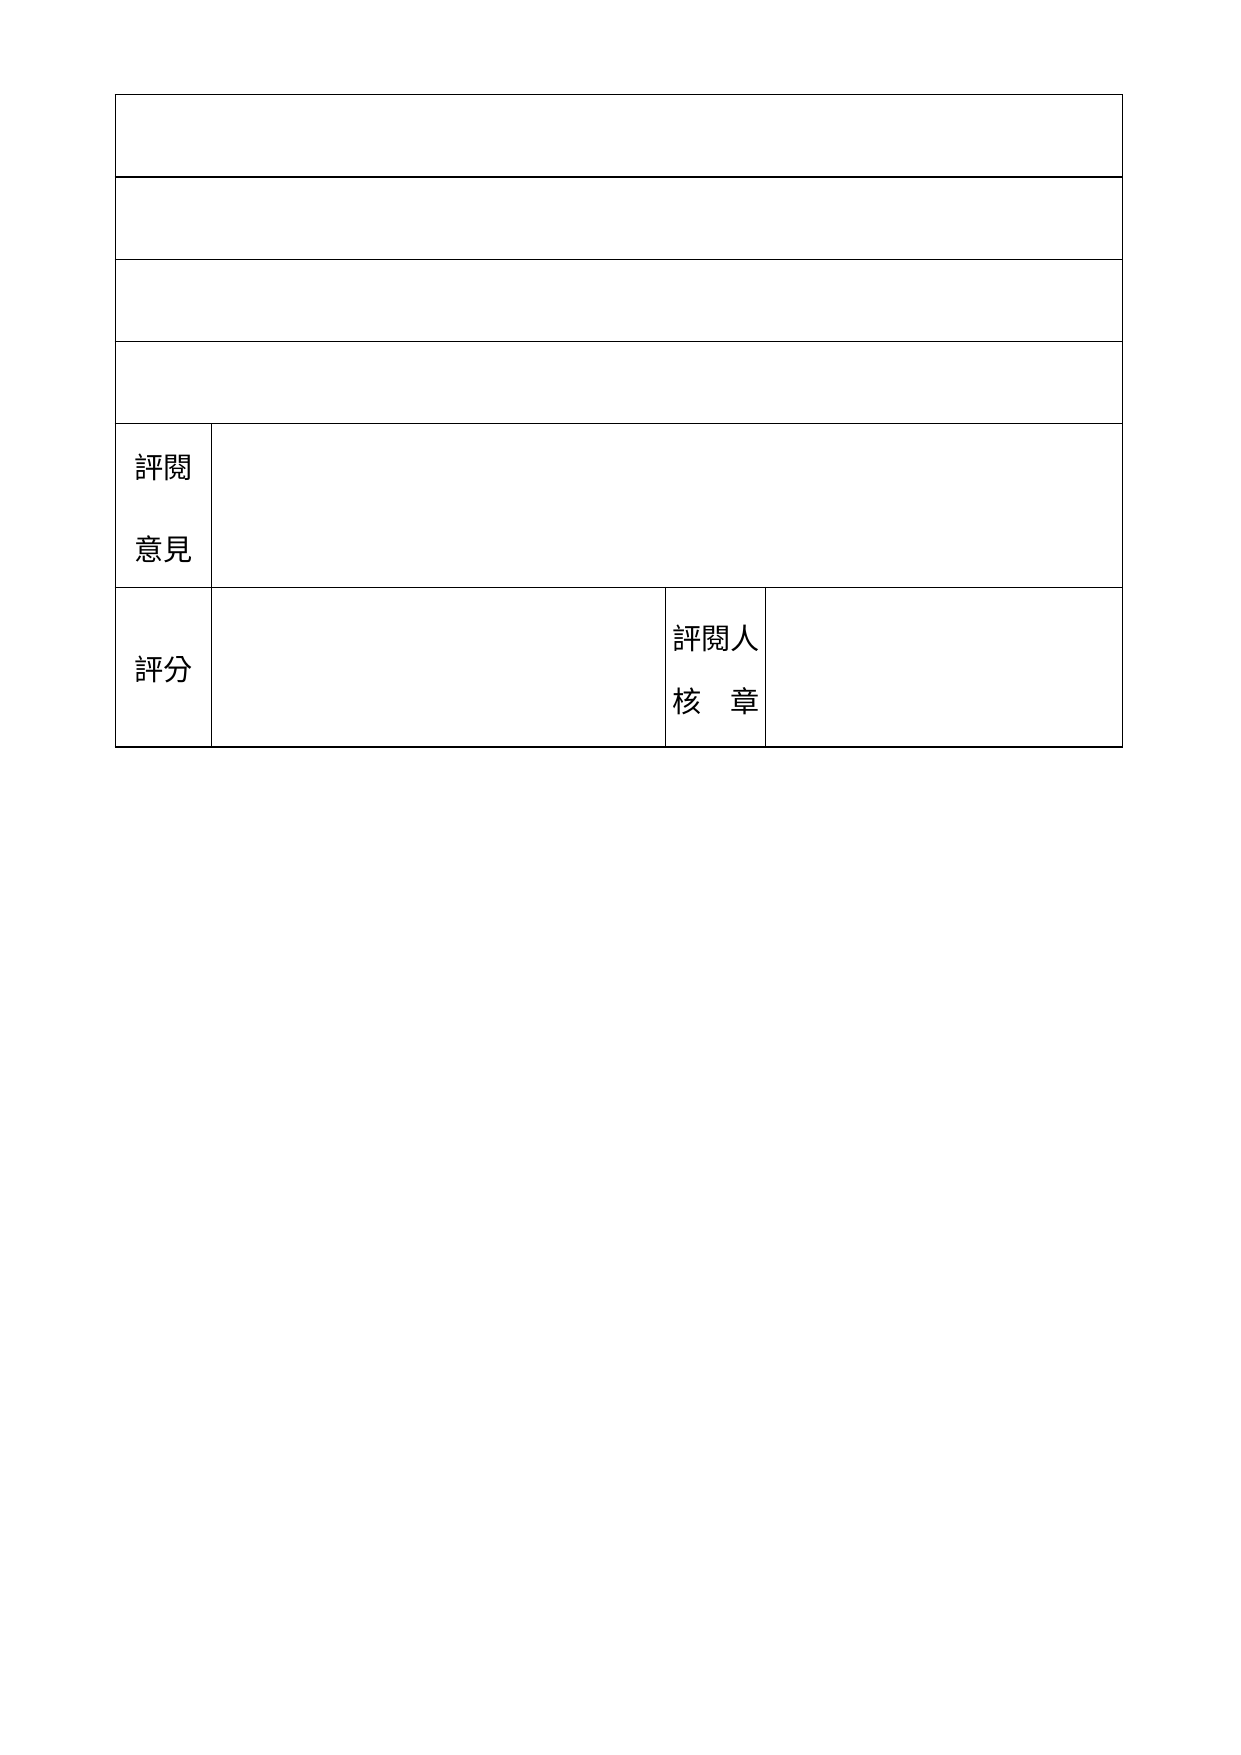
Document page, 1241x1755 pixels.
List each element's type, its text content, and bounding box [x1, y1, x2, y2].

table_cell [116, 178, 1122, 259]
table_cell [766, 588, 1122, 746]
table_cell [212, 424, 1122, 587]
table_cell [116, 95, 1122, 176]
table_cell [116, 342, 1122, 423]
table_cell [212, 588, 665, 746]
table_cell 評分 [116, 588, 211, 746]
table_cell [116, 260, 1122, 341]
table_cell 評閱 意見 [116, 424, 211, 587]
table_cell 評閱人核 章 [666, 588, 765, 746]
